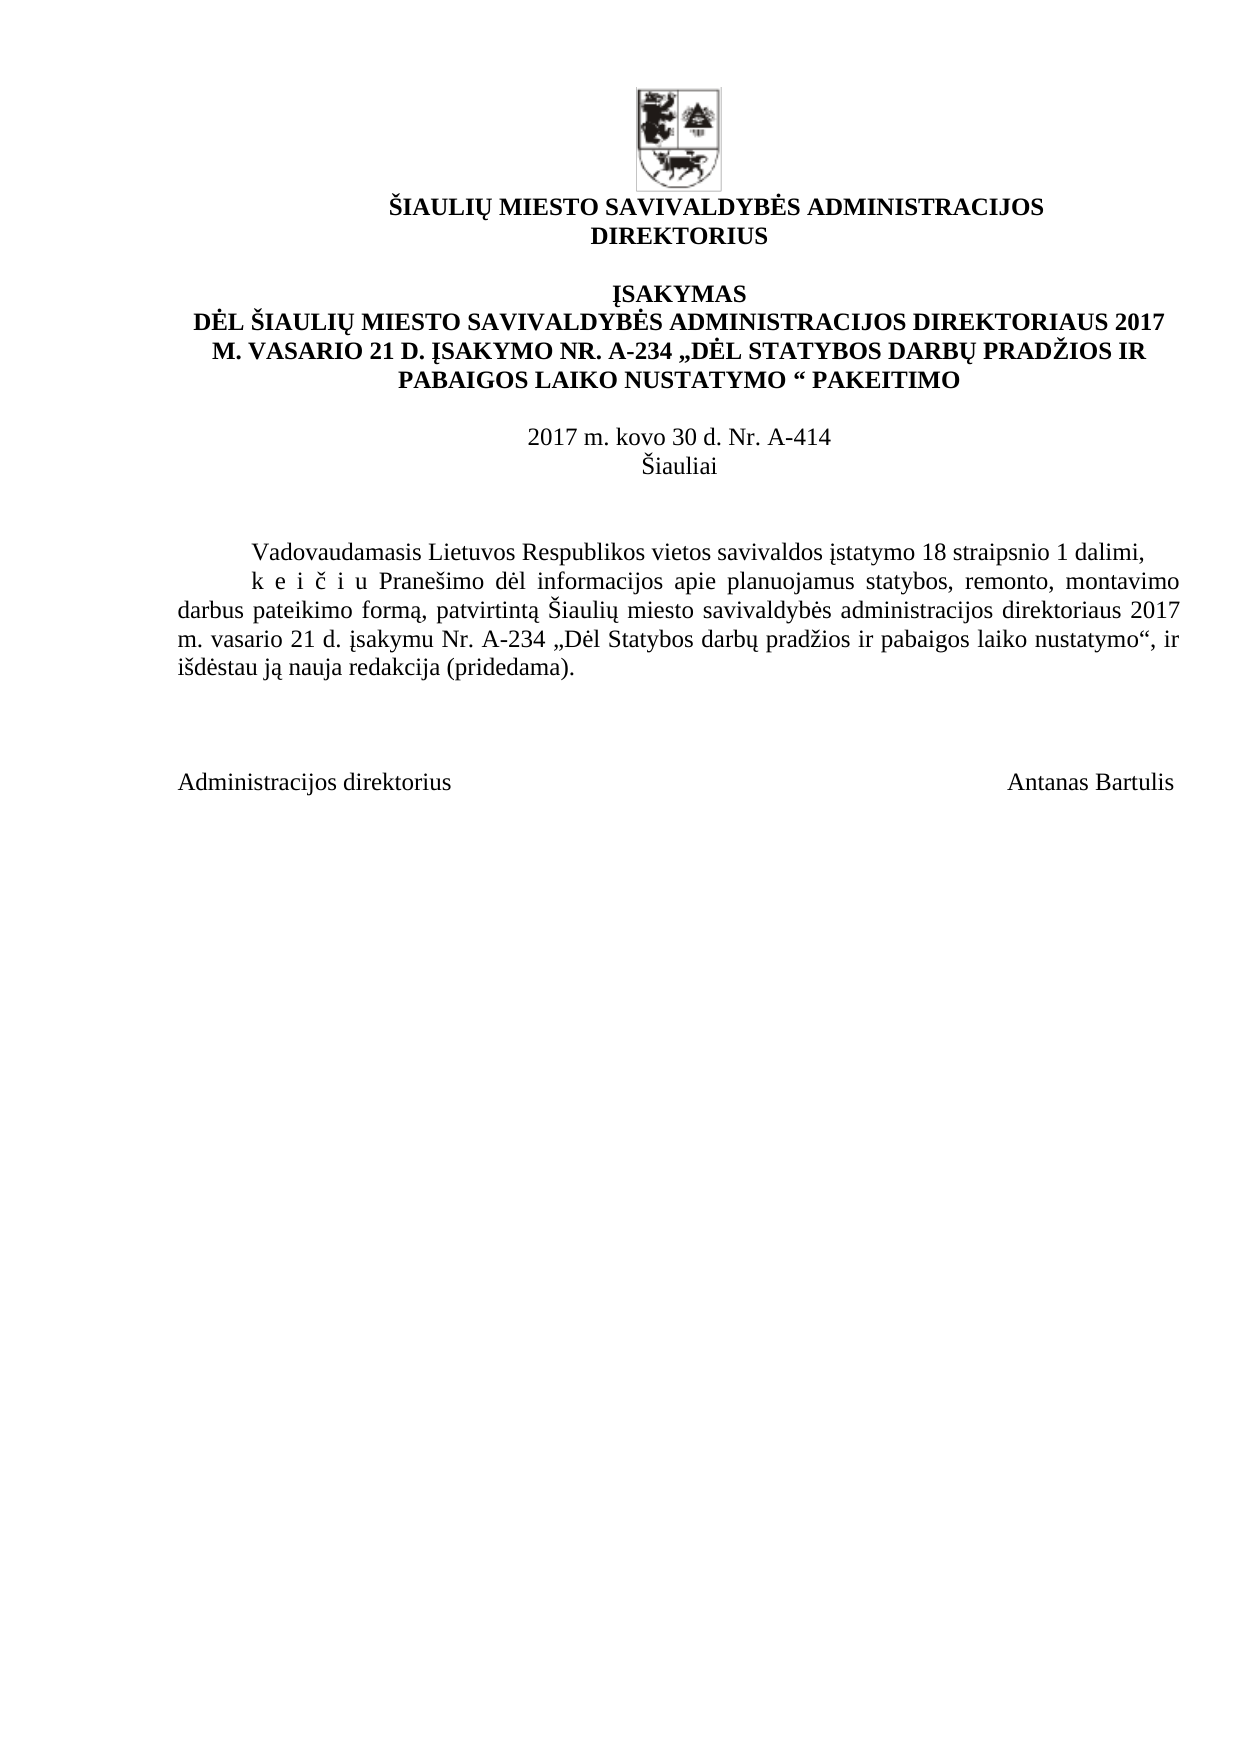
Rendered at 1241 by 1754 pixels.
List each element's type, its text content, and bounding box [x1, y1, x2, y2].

text ĮSAKYMAS [177, 279, 1181, 307]
text DIREKTORIUS [177, 221, 1181, 250]
text Administracijos direktorius Antanas Bartulis [177, 767, 1181, 796]
text 2017 m. kovo 30 d. Nr. A-414 [177, 422, 1181, 451]
text Vadovaudamasis Lietuvos Respublikos vietos savivaldos įstatymo 18 straipsnio 1 dalimi, [177, 537, 1181, 566]
text DĖL ŠIAULIŲ MIESTO SAVIVALDYBĖS ADMINISTRACIJOS DIREKTORIAUS 2017 M. VASARIO 21 D. ĮSAKYMO NR. A-234 „DĖL STATYBOS DARBŲ PRADŽIOS IR PABAIGOS LAIKO NUSTATYMO “ PAKEITIMO [177, 307, 1181, 394]
text Šiauliai [177, 451, 1181, 480]
text k e i č i u Pranešimo dėl informacijos apie planuojamus statybos, remonto, montavimo darbus pateikimo formą, patvirtintą Šiaulių miesto savivaldybės administracijos direktoriaus 2017 m. vasario 21 d. įsakymu Nr. A-234 „Dėl Statybos darbų pradžios ir pabaigos laiko nustatymo“, ir išdėstau ją nauja redakcija (pridedama). [177, 566, 1181, 681]
text ŠIAULIŲ MIESTO SAVIVALDYBĖS ADMINISTRACIJOS [177, 192, 1181, 221]
